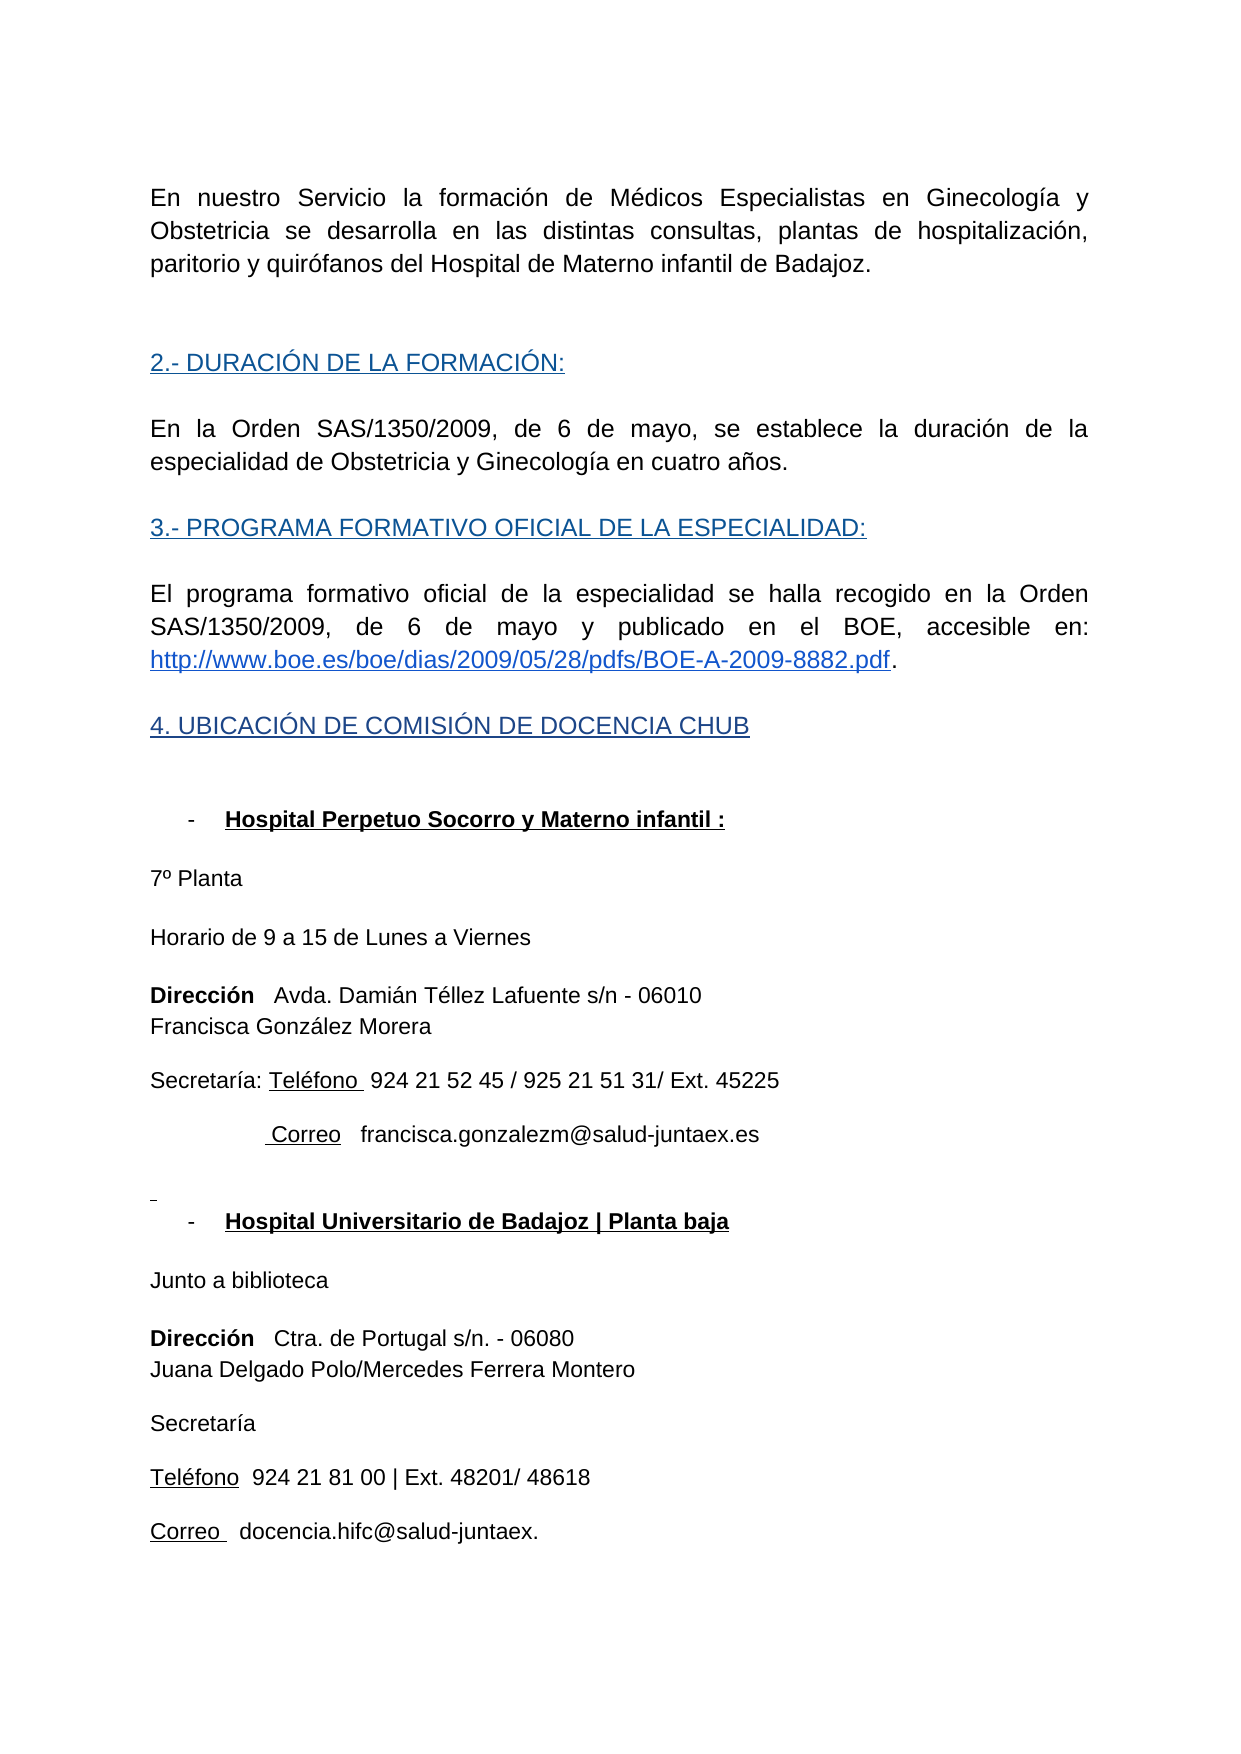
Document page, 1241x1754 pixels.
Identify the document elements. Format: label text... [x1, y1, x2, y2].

text Secretaría [150, 1410, 1090, 1436]
text Dirección Avda. Damián Téllez Lafuente s/n - 06010 [150, 982, 1090, 1008]
text Junto a biblioteca [150, 1267, 1090, 1293]
text Correo docencia.hifc@salud-juntaex. [150, 1518, 1090, 1544]
text Juana Delgado Polo/Mercedes Ferrera Montero [150, 1356, 1090, 1382]
text Horario de 9 a 15 de Lunes a Viernes [150, 924, 1090, 950]
text El programa formativo oficial de la especialidad se halla recogido en la Orden SAS/1350/2009, de 6 de mayo y publicado en el BOE, accesible en: http://www.boe.es/boe/dias/2009/05/28/pdfs/BOE-A-2009-8882.pdf. [150, 579, 1090, 674]
list Hospital Universitario de Badajoz | Planta baja [187, 1208, 1090, 1234]
text 7º Planta [150, 865, 1090, 891]
text Dirección Ctra. de Portugal s/n. - 06080 [150, 1325, 1090, 1351]
text Francisca González Morera [150, 1013, 1090, 1039]
text 3.- PROGRAMA FORMATIVO OFICIAL DE LA ESPECIALIDAD: [150, 513, 1090, 542]
text Secretaría: Teléfono 924 21 52 45 / 925 21 51 31/ Ext. 45225 [150, 1067, 1090, 1093]
text 2.- DURACIÓN DE LA FORMACIÓN: [150, 348, 1090, 377]
text En la Orden SAS/1350/2009, de 6 de mayo, se establece la duración de la especialidad de Obstetricia y Ginecología en cuatro años. [150, 414, 1090, 476]
text En nuestro Servicio la formación de Médicos Especialistas en Ginecología y Obstetricia se desarrolla en las distintas consultas, plantas de hospitalización, paritorio y quirófanos del Hospital de Materno infantil de Badajoz. [150, 183, 1090, 278]
text Correo francisca.gonzalezm@salud-juntaex.es [150, 1121, 1090, 1147]
list Hospital Perpetuo Socorro y Materno infantil : [187, 806, 1090, 833]
text Teléfono 924 21 81 00 | Ext. 48201/ 48618 [150, 1464, 1090, 1490]
text 4. UBICACIÓN DE COMISIÓN DE DOCENCIA CHUB [150, 711, 1090, 740]
